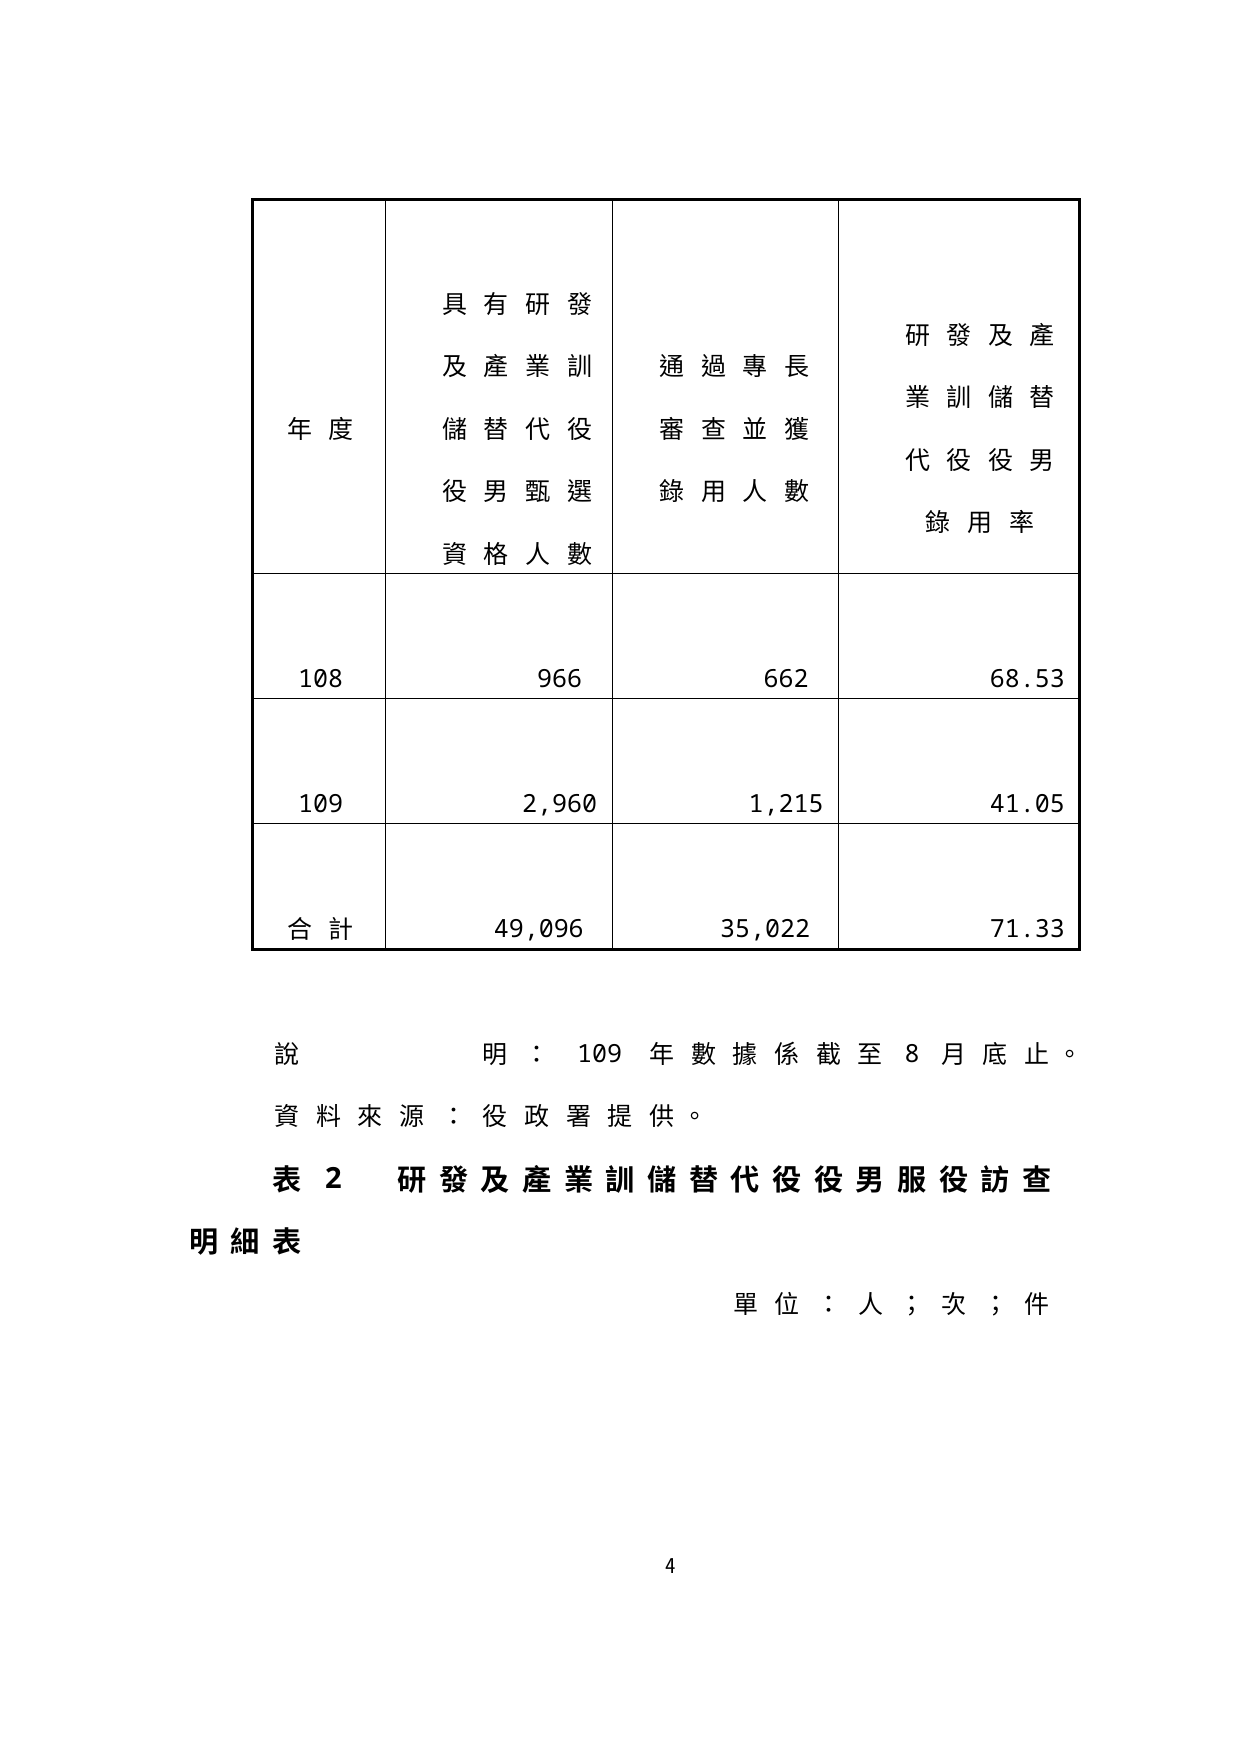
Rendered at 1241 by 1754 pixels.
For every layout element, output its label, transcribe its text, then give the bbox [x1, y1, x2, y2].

table_cell 71.33 [839, 824, 1078, 948]
text 表2 研發及產業訓儲替代役役男服役訪查明細表 [183, 1136, 1058, 1261]
table_header 研發及產業訓儲替代役役男錄用率 [839, 201, 1078, 573]
table_cell 1,215 [613, 699, 838, 823]
text 單位：人；次；件 [241, 1261, 1058, 1323]
table_cell 966 [386, 574, 612, 698]
table_cell 41.05 [839, 699, 1078, 823]
text 資料來源：役政署提供。 [242, 1073, 1058, 1136]
table_cell 109 [254, 699, 385, 823]
table_cell 108 [254, 574, 385, 698]
table_header 年度 [254, 201, 385, 573]
table_cell 2,960 [386, 699, 612, 823]
table_header 具有研發及產業訓儲替代役役男甄選資格人數 [386, 201, 612, 573]
table_cell 49,096 [386, 824, 612, 948]
table_cell 662 [613, 574, 838, 698]
text 說 明：109年數據係截至8月底止。 [242, 1011, 1058, 1073]
table_header 通過專長審查並獲錄用人數 [613, 201, 838, 573]
table_cell 合計 [254, 824, 385, 948]
table_cell 68.53 [839, 574, 1078, 698]
table_cell 35,022 [613, 824, 838, 948]
